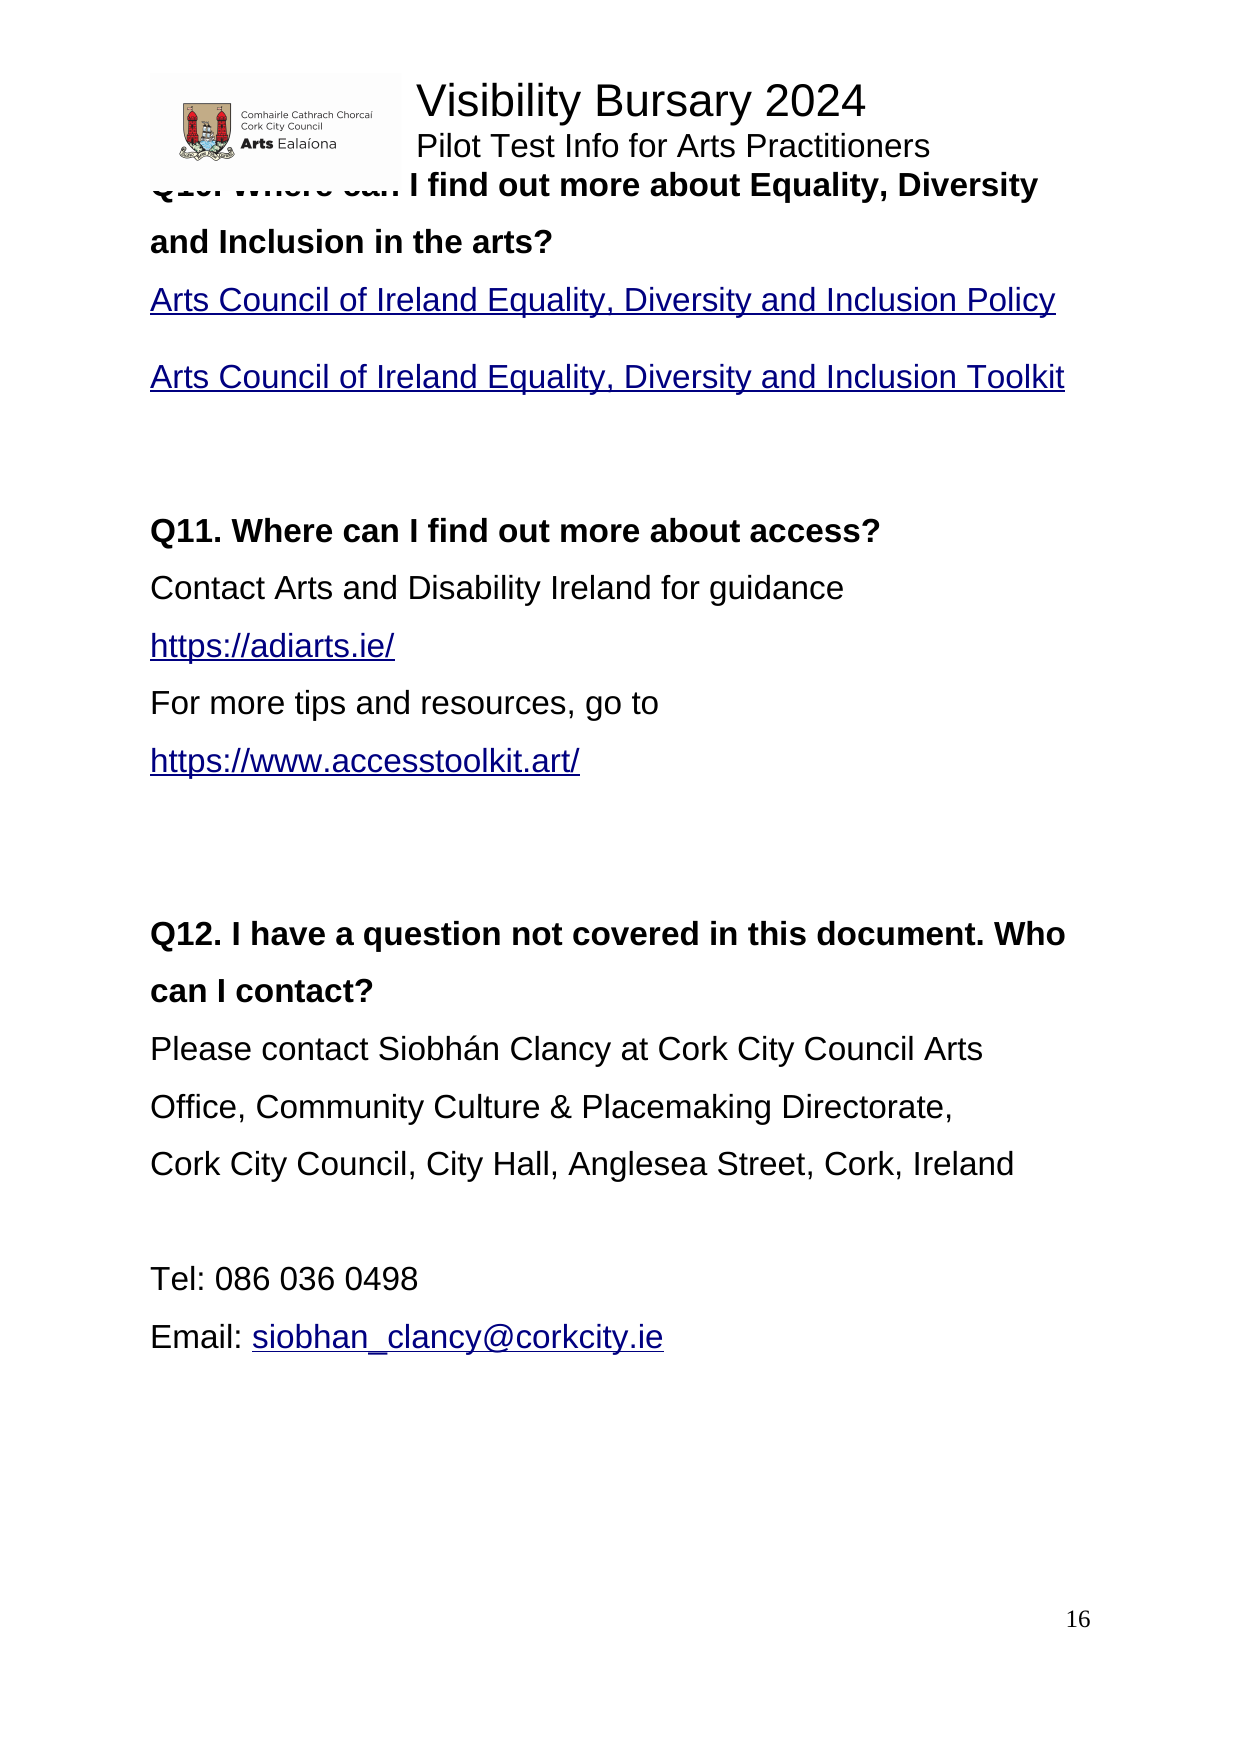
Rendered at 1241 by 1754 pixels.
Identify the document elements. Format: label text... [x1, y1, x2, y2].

text Arts Council of Ireland Equality, Diversity and Inclusion Toolkit [150, 357, 1090, 395]
text Tel: 086 036 0498 [150, 1259, 1015, 1298]
text Arts Council of Ireland Equality, Diversity and Inclusion Policy [150, 280, 1090, 318]
text Please contact Siobhán Clancy at Cork City Council Arts Office, Community Culture & Placemaking Directorate, Cork City Council, City Hall, Anglesea Street, Cork, Ireland [150, 1029, 1015, 1183]
text Q12. I have a question not covered in this document. Who can I contact? [150, 914, 1090, 1010]
text Email: siobhan_clancy@corkcity.ie [150, 1317, 1015, 1356]
text Q11. Where can I find out more about access? [150, 511, 1090, 549]
text Contact Arts and Disability Ireland for guidance https://adiarts.ie/ [150, 568, 1090, 664]
text For more tips and resources, go to https://www.accesstoolkit.art/ [150, 683, 1090, 779]
text Q10. Where can I find out more about Equality, Diversity and Inclusion in the arts? [150, 165, 1090, 261]
